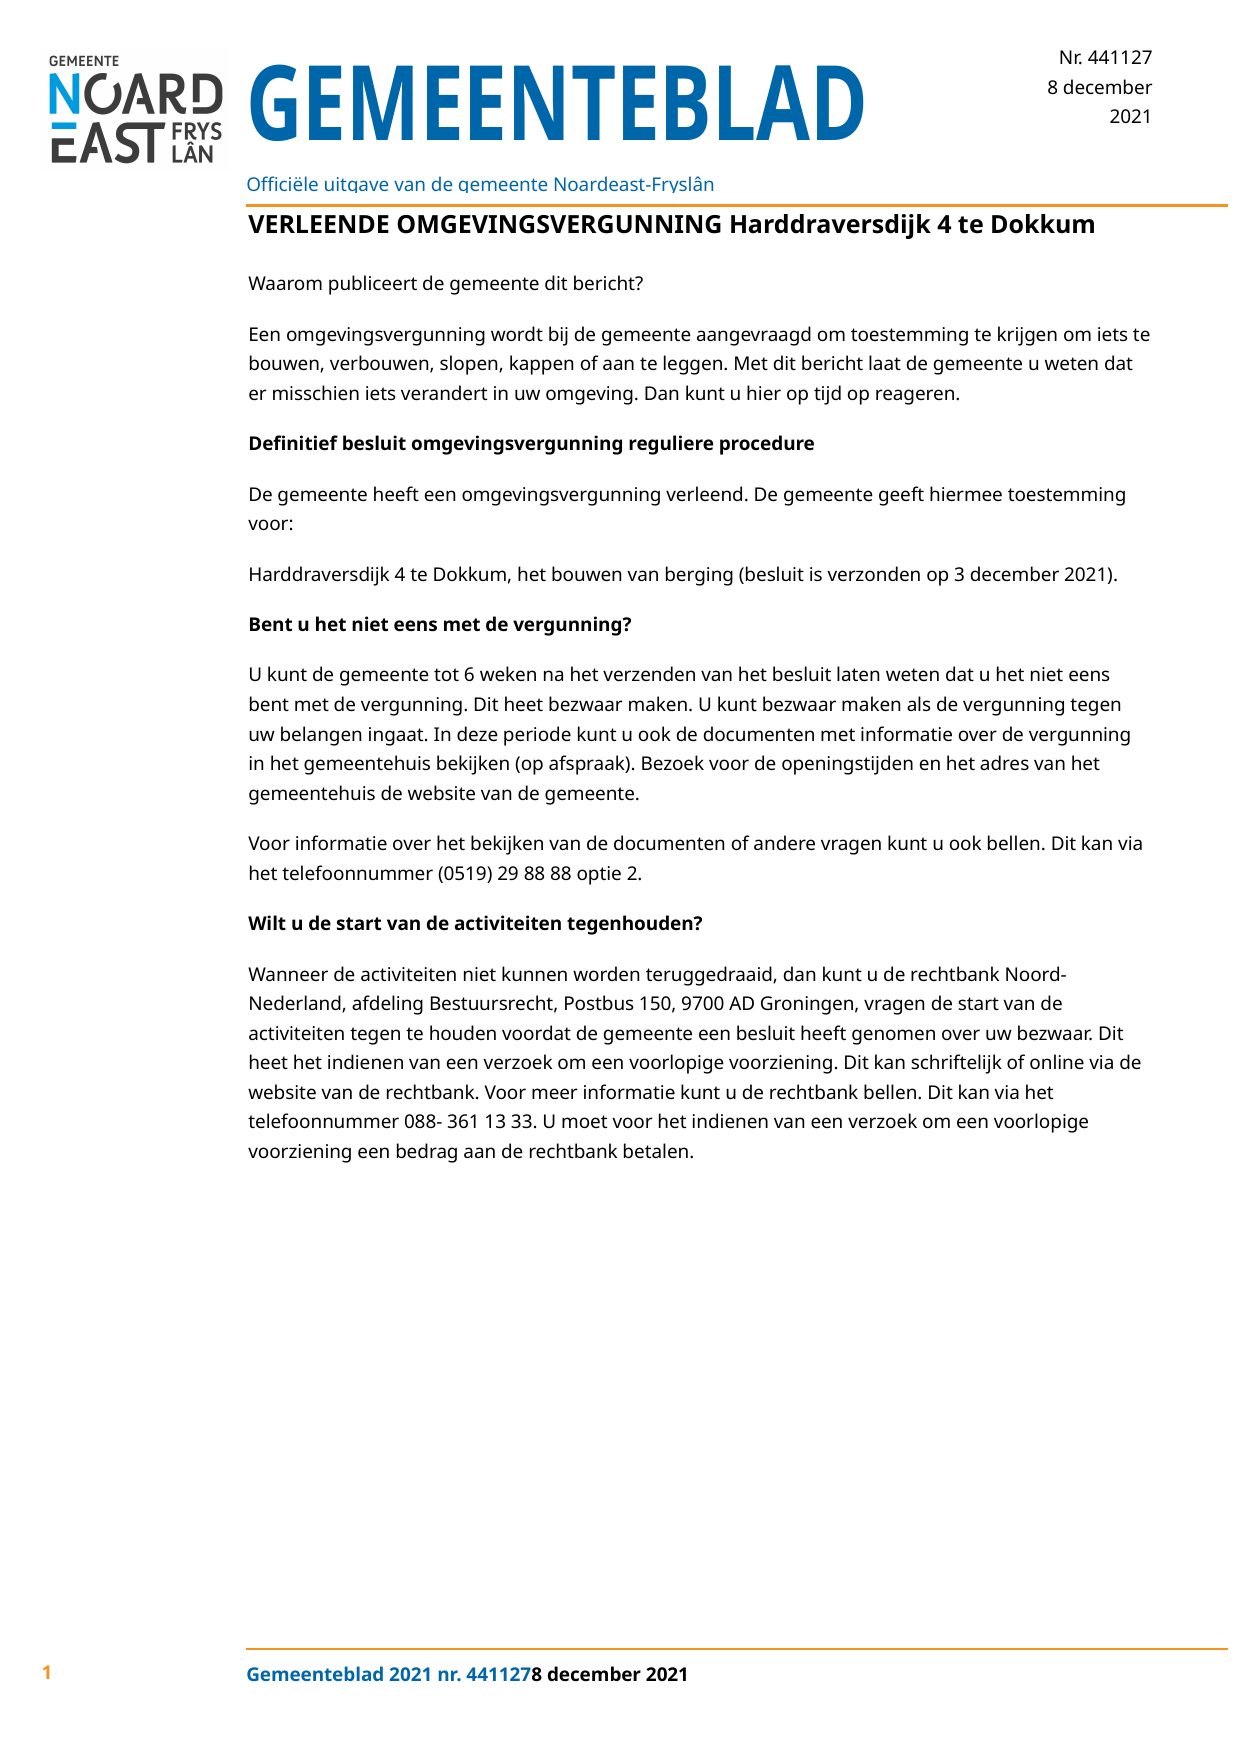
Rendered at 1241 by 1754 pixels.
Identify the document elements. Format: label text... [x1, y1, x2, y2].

text De gemeente heeft een omgevingsvergunning verleend. De gemeente geeft hiermee toestemming voor: [248, 481, 1152, 536]
picture [41, 47, 231, 172]
text U kunt de gemeente tot 6 weken na het verzenden van het besluit laten weten dat u het niet eens bent met de vergunning. Dit heet bezwaar maken. U kunt bezwaar maken als de vergunning tegen uw belangen ingaat. In deze periode kunt u ook de documenten met informatie over de vergunning in het gemeentehuis bekijken (op afspraak). Bezoek voor de openingstijden en het adres van het gemeentehuis de website van de gemeente. [248, 662, 1152, 806]
text VERLEENDE OMGEVINGSVERGUNNING Harddraversdijk 4 te Dokkum [248, 207, 1152, 241]
text Bent u het niet eens met de vergunning? [248, 611, 1152, 637]
text Voor informatie over het bekijken van de documenten of andere vragen kunt u ook bellen. Dit kan via het telefoonnummer (0519) 29 88 88 optie 2. [248, 830, 1152, 886]
text Waarom publiceert de gemeente dit bericht? [248, 270, 1152, 296]
text Harddraversdijk 4 te Dokkum, het bouwen van berging (besluit is verzonden op 3 december 2021). [248, 561, 1152, 586]
text Wanneer de activiteiten niet kunnen worden teruggedraaid, dan kunt u de rechtbank Noord-Nederland, afdeling Bestuursrecht, Postbus 150, 9700 AD Groningen, vragen de start van de activiteiten tegen te houden voordat de gemeente een besluit heeft genomen over uw bezwaar. Dit heet het indienen van een verzoek om een voorlopige voorziening. Dit kan schriftelijk of online via de website van de rechtbank. Voor meer informatie kunt u de rechtbank bellen. Dit kan via het telefoonnummer 088- 361 13 33. U moet voor het indienen van een verzoek om een voorlopige voorziening een bedrag aan de rechtbank betalen. [248, 961, 1152, 1164]
text Een omgevingsvergunning wordt bij de gemeente aangevraagd om toestemming te krijgen om iets te bouwen, verbouwen, slopen, kappen of aan te leggen. Met dit bericht laat de gemeente u weten dat er misschien iets verandert in uw omgeving. Dan kunt u hier op tijd op reageren. [248, 321, 1152, 406]
text Definitief besluit omgevingsvergunning reguliere procedure [248, 430, 1152, 456]
text Wilt u de start van de activiteiten tegenhouden? [248, 910, 1152, 936]
